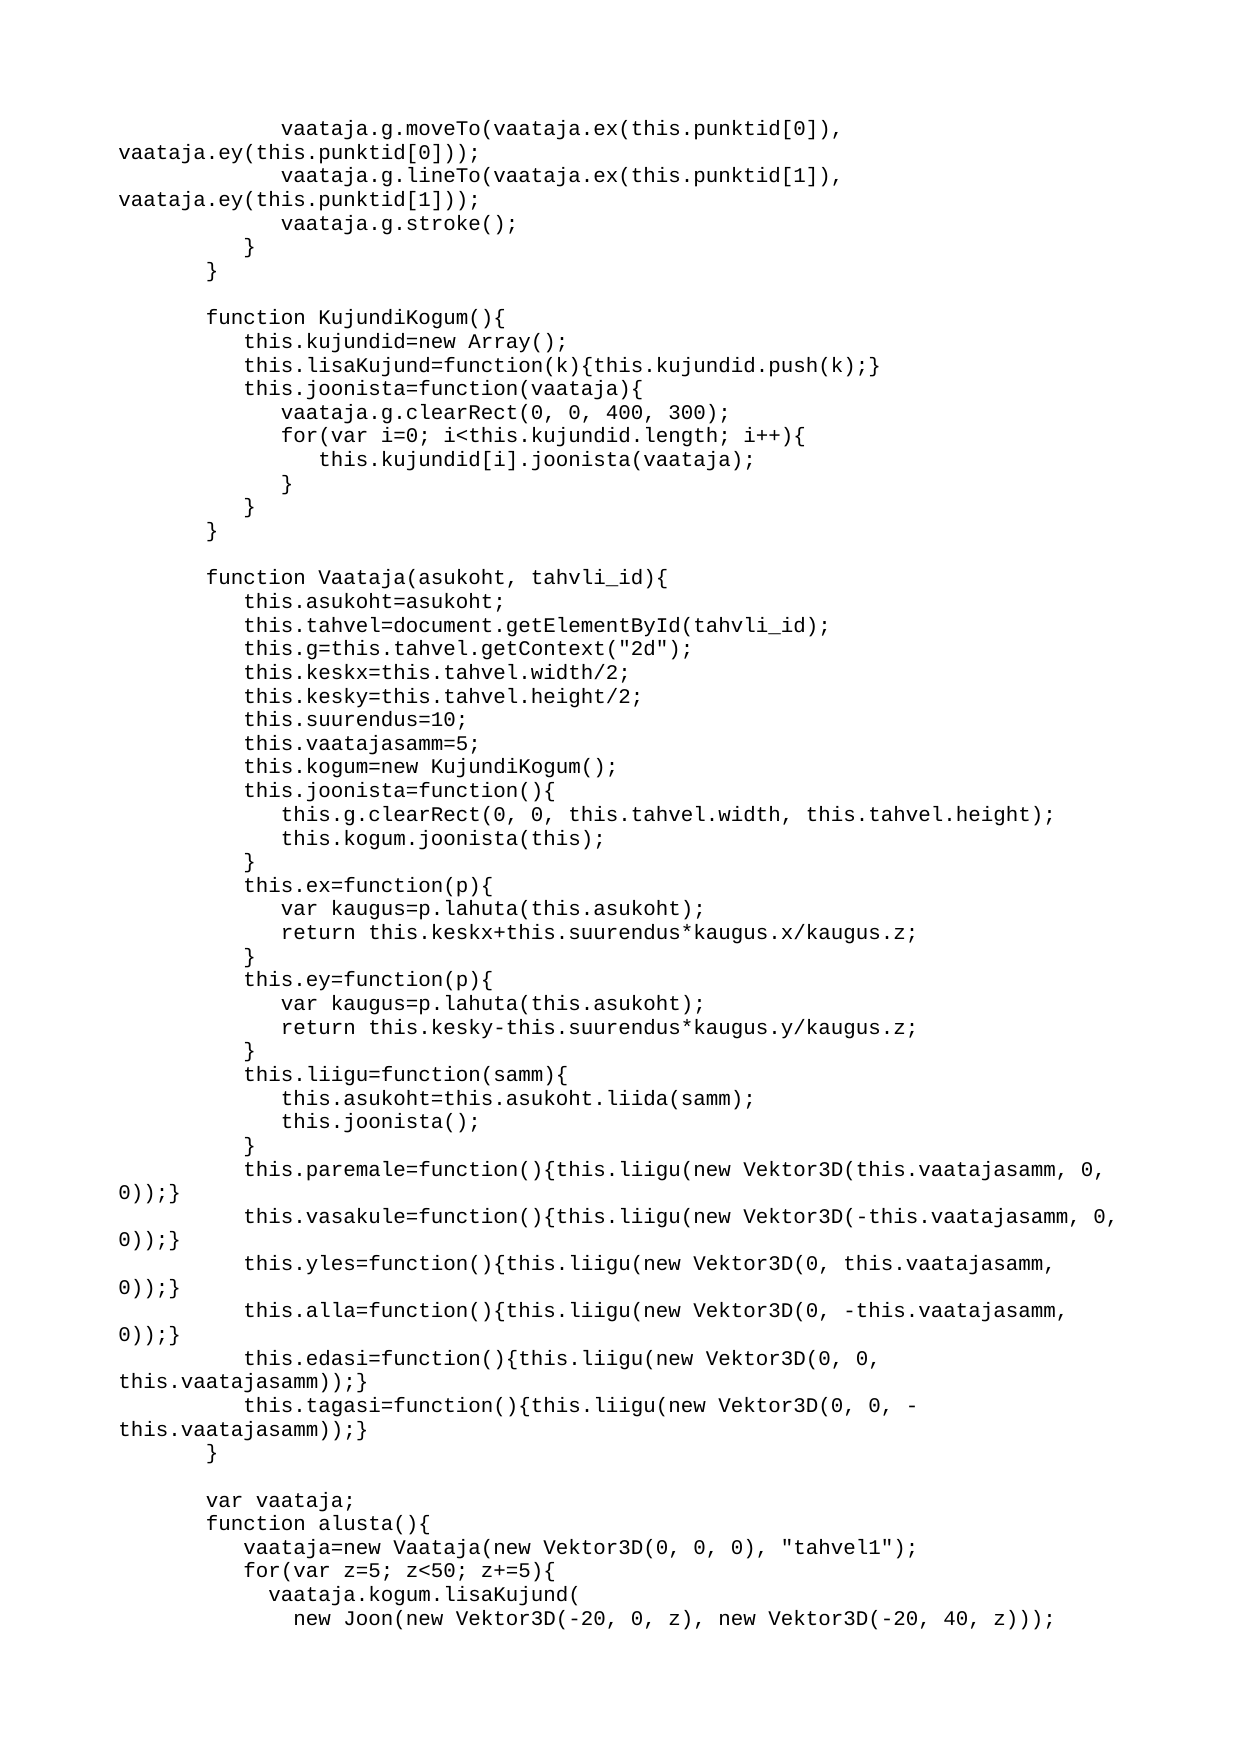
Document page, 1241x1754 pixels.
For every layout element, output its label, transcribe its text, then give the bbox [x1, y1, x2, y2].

text function Vaataja(asukoht, tahvli_id){ [118, 567, 1122, 591]
text this.tahvel=document.getElementById(tahvli_id); [118, 615, 1122, 638]
text vaataja.g.clearRect(0, 0, 400, 300); [118, 402, 1122, 426]
text } [118, 236, 1122, 260]
text vaataja=new Vaataja(new Vektor3D(0, 0, 0), "tahvel1"); [118, 1537, 1122, 1561]
text function KujundiKogum(){ [118, 307, 1122, 331]
text var kaugus=p.lahuta(this.asukoht); [118, 993, 1122, 1017]
text } [118, 520, 1122, 544]
text } [118, 1135, 1122, 1158]
text } [118, 473, 1122, 496]
text this.kujundid[i].joonista(vaataja); [118, 449, 1122, 473]
text } [118, 1442, 1122, 1466]
text this.yles=function(){this.liigu(new Vektor3D(0, this.vaatajasamm, 0));} [118, 1253, 1122, 1300]
text } [118, 1040, 1122, 1064]
text this.kogum=new KujundiKogum(); [118, 757, 1122, 780]
text this.vasakule=function(){this.liigu(new Vektor3D(-this.vaatajasamm, 0, 0));} [118, 1206, 1122, 1253]
text for(var z=5; z<50; z+=5){ [118, 1561, 1122, 1584]
text this.kogum.joonista(this); [118, 827, 1122, 851]
text vaataja.g.moveTo(vaataja.ex(this.punktid[0]), vaataja.ey(this.punktid[0])); [118, 118, 1122, 165]
text this.paremale=function(){this.liigu(new Vektor3D(this.vaatajasamm, 0, 0));} [118, 1158, 1122, 1206]
text this.kujundid=new Array(); [118, 331, 1122, 354]
text this.kesky=this.tahvel.height/2; [118, 686, 1122, 709]
text function alusta(){ [118, 1513, 1122, 1537]
text new Joon(new Vektor3D(-20, 0, z), new Vektor3D(-20, 40, z))); [118, 1608, 1122, 1631]
text this.alla=function(){this.liigu(new Vektor3D(0, -this.vaatajasamm, 0));} [118, 1300, 1122, 1348]
text return this.keskx+this.suurendus*kaugus.x/kaugus.z; [118, 922, 1122, 946]
text } [118, 496, 1122, 520]
text var vaataja; [118, 1489, 1122, 1513]
text vaataja.g.stroke(); [118, 213, 1122, 236]
text } [118, 946, 1122, 969]
text this.liigu=function(samm){ [118, 1064, 1122, 1088]
text for(var i=0; i<this.kujundid.length; i++){ [118, 426, 1122, 449]
text this.lisaKujund=function(k){this.kujundid.push(k);} [118, 354, 1122, 378]
text var kaugus=p.lahuta(this.asukoht); [118, 898, 1122, 922]
text this.keskx=this.tahvel.width/2; [118, 662, 1122, 686]
text this.joonista=function(vaataja){ [118, 378, 1122, 402]
text this.joonista(); [118, 1111, 1122, 1135]
text this.g=this.tahvel.getContext("2d"); [118, 638, 1122, 662]
text this.edasi=function(){this.liigu(new Vektor3D(0, 0, this.vaatajasamm));} [118, 1348, 1122, 1395]
text } [118, 260, 1122, 284]
text vaataja.kogum.lisaKujund( [118, 1584, 1122, 1608]
text this.tagasi=function(){this.liigu(new Vektor3D(0, 0, -this.vaatajasamm));} [118, 1395, 1122, 1442]
text this.g.clearRect(0, 0, this.tahvel.width, this.tahvel.height); [118, 804, 1122, 827]
text vaataja.g.lineTo(vaataja.ex(this.punktid[1]), vaataja.ey(this.punktid[1])); [118, 165, 1122, 213]
text return this.kesky-this.suurendus*kaugus.y/kaugus.z; [118, 1017, 1122, 1040]
text this.suurendus=10; [118, 709, 1122, 733]
text this.ex=function(p){ [118, 875, 1122, 898]
text this.asukoht=this.asukoht.liida(samm); [118, 1088, 1122, 1111]
text this.asukoht=asukoht; [118, 591, 1122, 615]
text } [118, 851, 1122, 875]
text this.ey=function(p){ [118, 969, 1122, 993]
text this.joonista=function(){ [118, 780, 1122, 804]
text this.vaatajasamm=5; [118, 733, 1122, 757]
